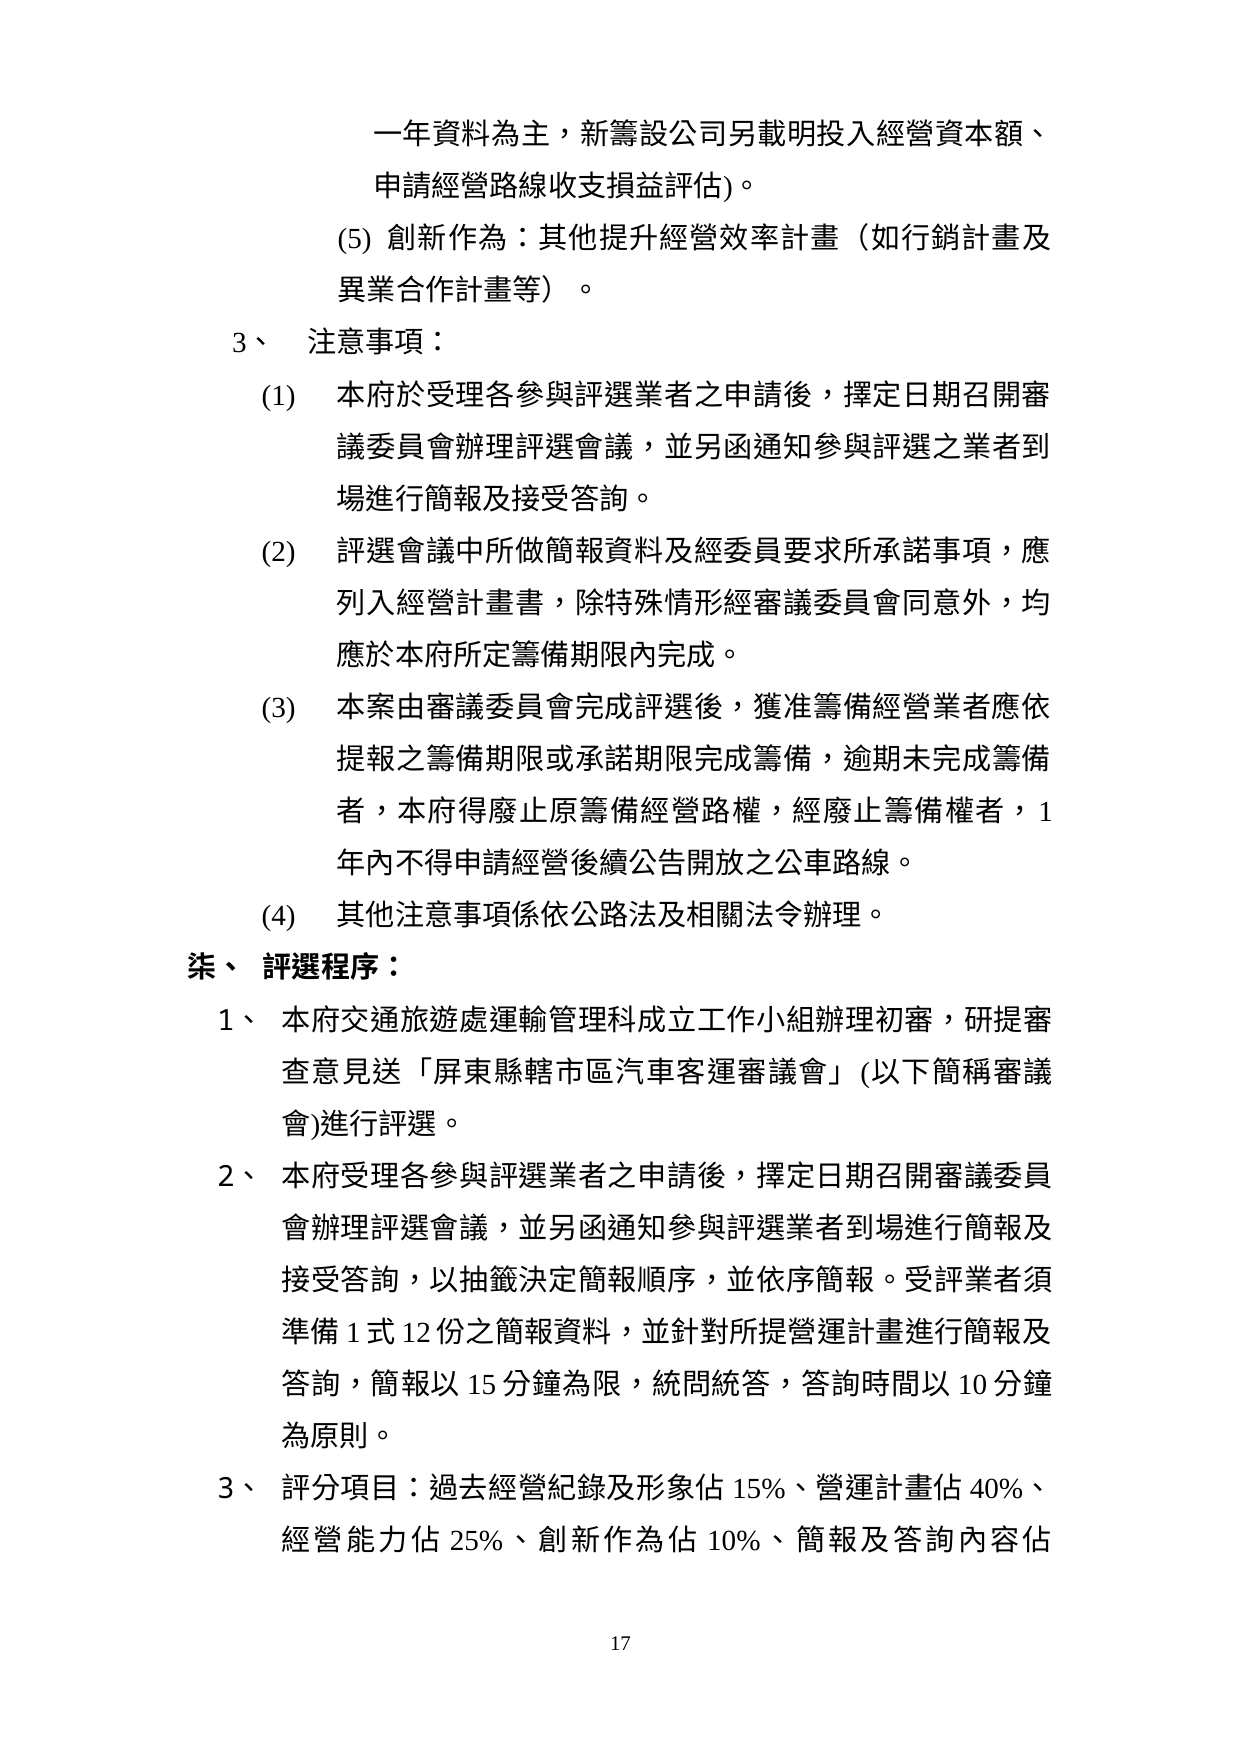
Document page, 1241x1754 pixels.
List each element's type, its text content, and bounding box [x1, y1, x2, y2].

list 注意事項： [232, 311, 1053, 363]
list 本案由審議委員會完成評選後，獲准籌備經營業者應依提報之籌備期限或承諾期限完成籌備，逾期未完成籌備者，本府得廢止原籌備經營路權，經廢止籌備權者，1年內不得申請經營後續公告開放之公車路線。 [261, 676, 1053, 884]
list 評選程序： [187, 936, 1053, 988]
list 本府受理各參與評選業者之申請後，擇定日期召開審議委員會辦理評選會議，並另函通知參與評選業者到場進行簡報及接受答詢，以抽籤決定簡報順序，並依序簡報。受評業者須準備1式12份之簡報資料，並針對所提營運計畫進行簡報及答詢，簡報以15分鐘為限，統問統答，答詢時間以10分鐘為原則。 [217, 1144, 1053, 1457]
list 評選會議中所做簡報資料及經委員要求所承諾事項，應列入經營計畫書，除特殊情形經審議委員會同意外，均應於本府所定籌備期限內完成。 [261, 519, 1053, 676]
list 本府交通旅遊處運輸管理科成立工作小組辦理初審，研提審查意見送「屏東縣轄市區汽車客運審議會」(以下簡稱審議會)進行評選。 [217, 988, 1053, 1144]
list 一年資料為主，新籌設公司另載明投入經營資本額、申請經營路線收支損益評估)。 [335, 103, 1053, 207]
list 創新作為：其他提升經營效率計畫（如行銷計畫及異業合作計畫等）。 [337, 207, 1053, 311]
list 其他注意事項係依公路法及相關法令辦理。 [261, 884, 1053, 936]
list 本府於受理各參與評選業者之申請後，擇定日期召開審議委員會辦理評選會議，並另函通知參與評選之業者到場進行簡報及接受答詢。 [261, 363, 1053, 519]
list 評分項目：過去經營紀錄及形象佔15%、營運計畫佔40%、經營能力佔25%、創新作為佔10%、簡報及答詢內容佔 [217, 1457, 1053, 1561]
